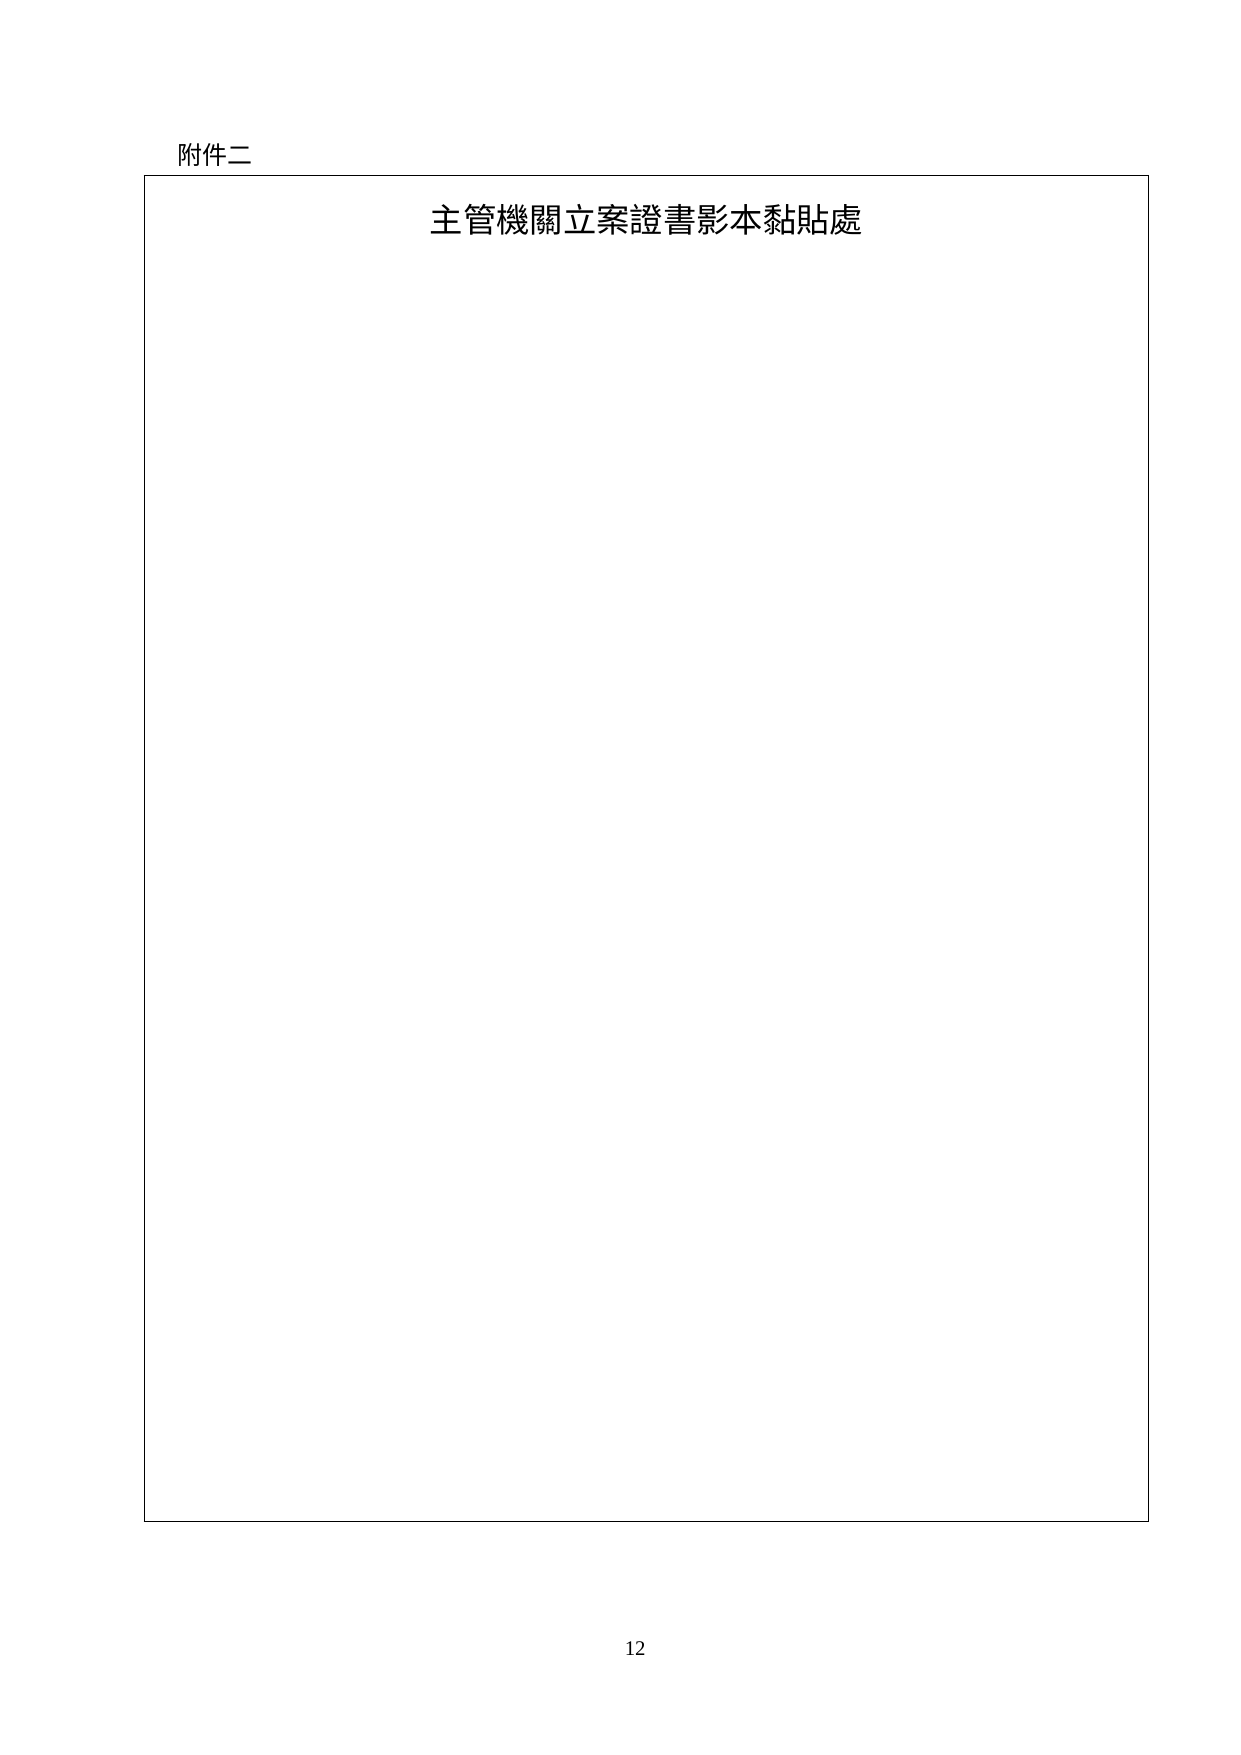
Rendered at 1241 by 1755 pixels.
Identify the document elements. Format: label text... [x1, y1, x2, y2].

text 附件二 [177, 112, 1093, 175]
table_header 主管機關立案證書影本黏貼處 [145, 176, 1148, 1521]
